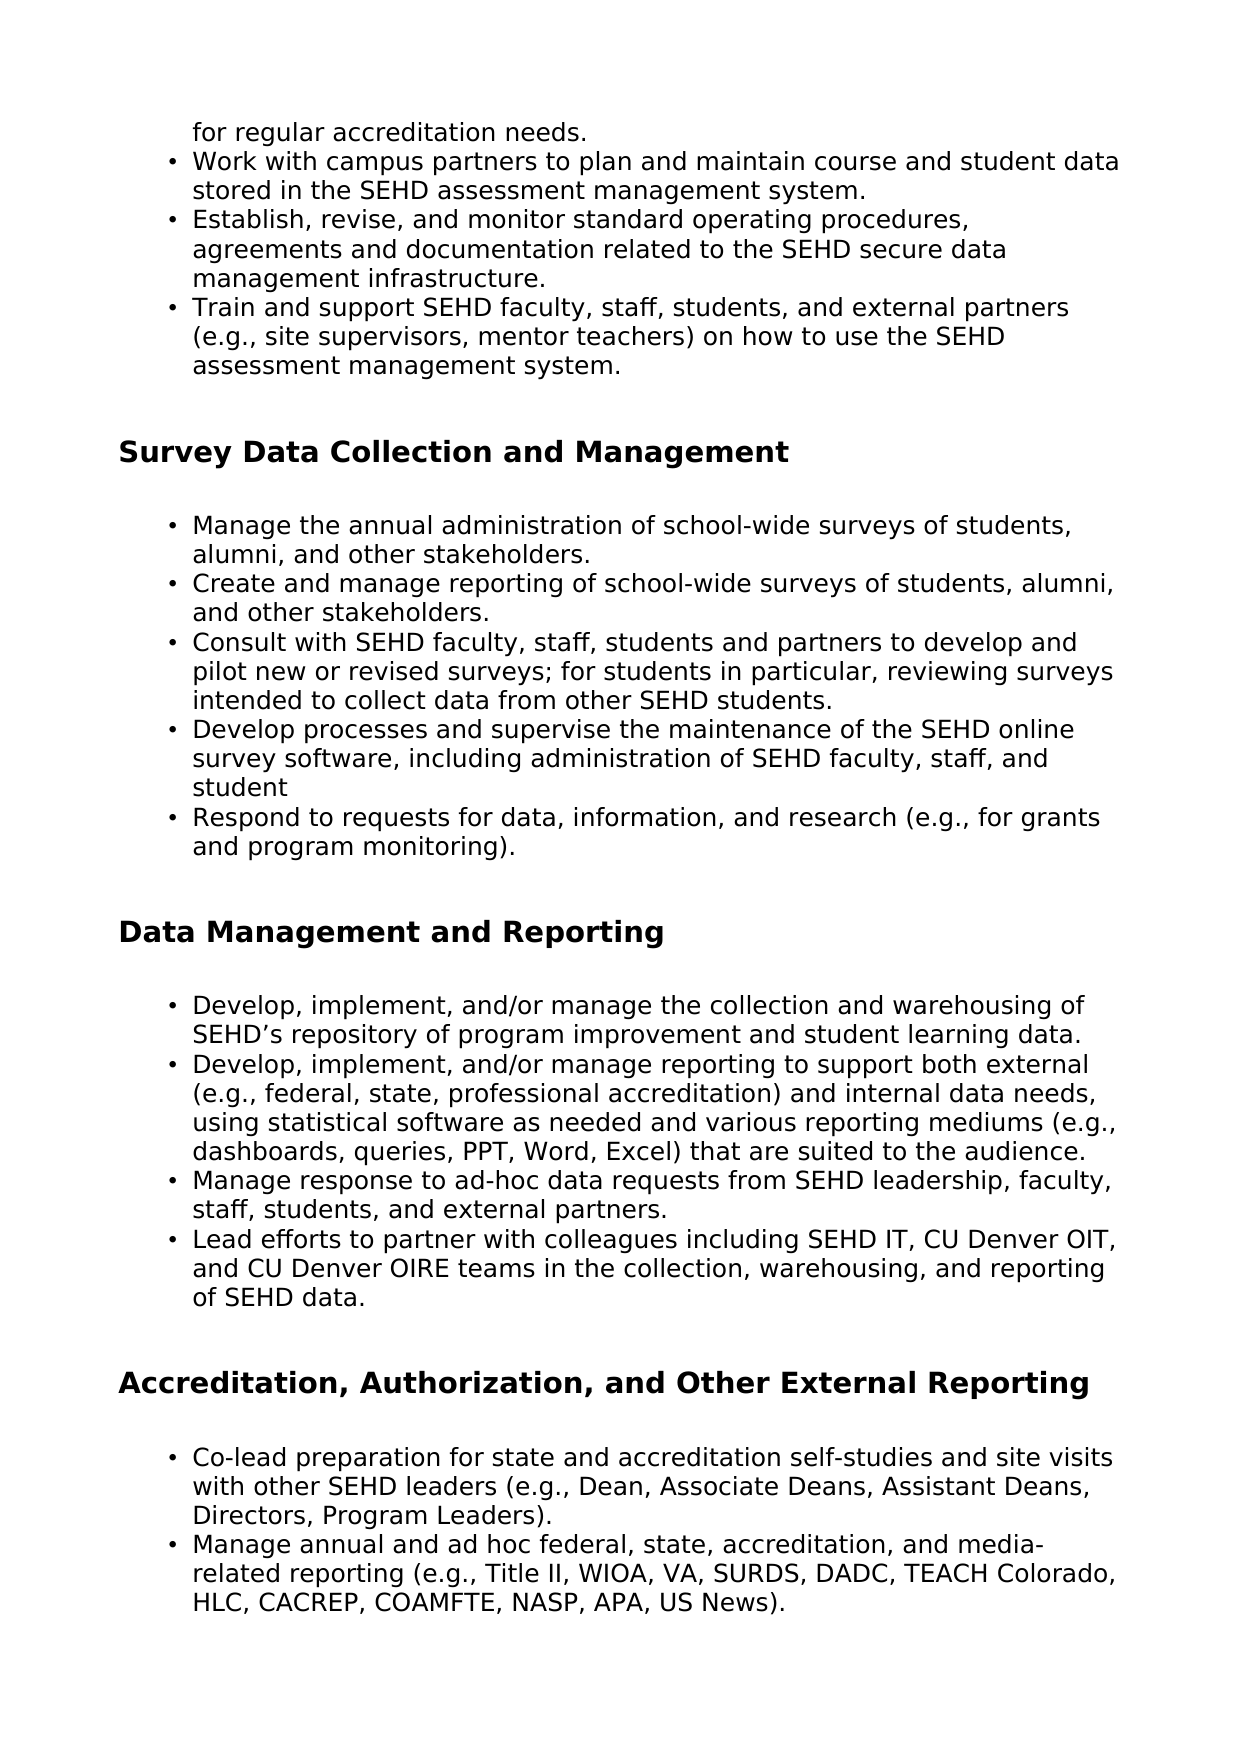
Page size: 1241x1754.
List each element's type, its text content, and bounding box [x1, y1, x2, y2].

list Develop, implement, and/or manage the collection and warehousing of SEHD’s repository of program improvement and student learning data. [177, 991, 1122, 1050]
list Respond to requests for data, information, and research (e.g., for grants and program monitoring). [177, 803, 1122, 861]
list Manage response to ad-hoc data requests from SEHD leadership, faculty, staff, students, and external partners. [177, 1166, 1122, 1225]
list Create and manage reporting of school-wide surveys of students, alumni, and other stakeholders. [177, 569, 1122, 628]
subtitle Survey Data Collection and Management [118, 435, 1122, 469]
list Train and support SEHD faculty, staff, students, and external partners (e.g., site supervisors, mentor teachers) on how to use the SEHD assessment management system. [177, 293, 1122, 381]
list Consult with SEHD faculty, staff, students and partners to develop and pilot new or revised surveys; for students in particular, reviewing surveys intended to collect data from other SEHD students. [177, 628, 1122, 715]
list Lead efforts to partner with colleagues including SEHD IT, CU Denver OIT, and CU Denver OIRE teams in the collection, warehousing, and reporting of SEHD data. [177, 1225, 1122, 1312]
list Work with campus partners to plan and maintain course and student data stored in the SEHD assessment management system. [177, 147, 1122, 206]
list Establish, revise, and monitor standard operating procedures, agreements and documentation related to the SEHD secure data management infrastructure. [177, 206, 1122, 293]
subtitle Accreditation, Authorization, and Other External Reporting [118, 1367, 1122, 1401]
list Manage the annual administration of school-wide surveys of students, alumni, and other stakeholders. [177, 511, 1122, 569]
list Develop processes and supervise the maintenance of the SEHD online survey software, including administration of SEHD faculty, staff, and student [177, 715, 1122, 803]
list Co-lead preparation for state and accreditation self-studies and site visits with other SEHD leaders (e.g., Dean, Associate Deans, Assistant Deans, Directors, Program Leaders). [177, 1443, 1122, 1530]
list Develop, implement, and/or manage reporting to support both external (e.g., federal, state, professional accreditation) and internal data needs, using statistical software as needed and various reporting mediums (e.g., dashboards, queries, PPT, Word, Excel) that are suited to the audience. [177, 1050, 1122, 1166]
list Manage annual and ad hoc federal, state, accreditation, and media-related reporting (e.g., Title II, WIOA, VA, SURDS, DADC, TEACH Colorado, HLC, CACREP, COAMFTE, NASP, APA, US News). [177, 1530, 1122, 1618]
list for regular accreditation needs. [177, 118, 1122, 147]
subtitle Data Management and Reporting [118, 916, 1122, 949]
